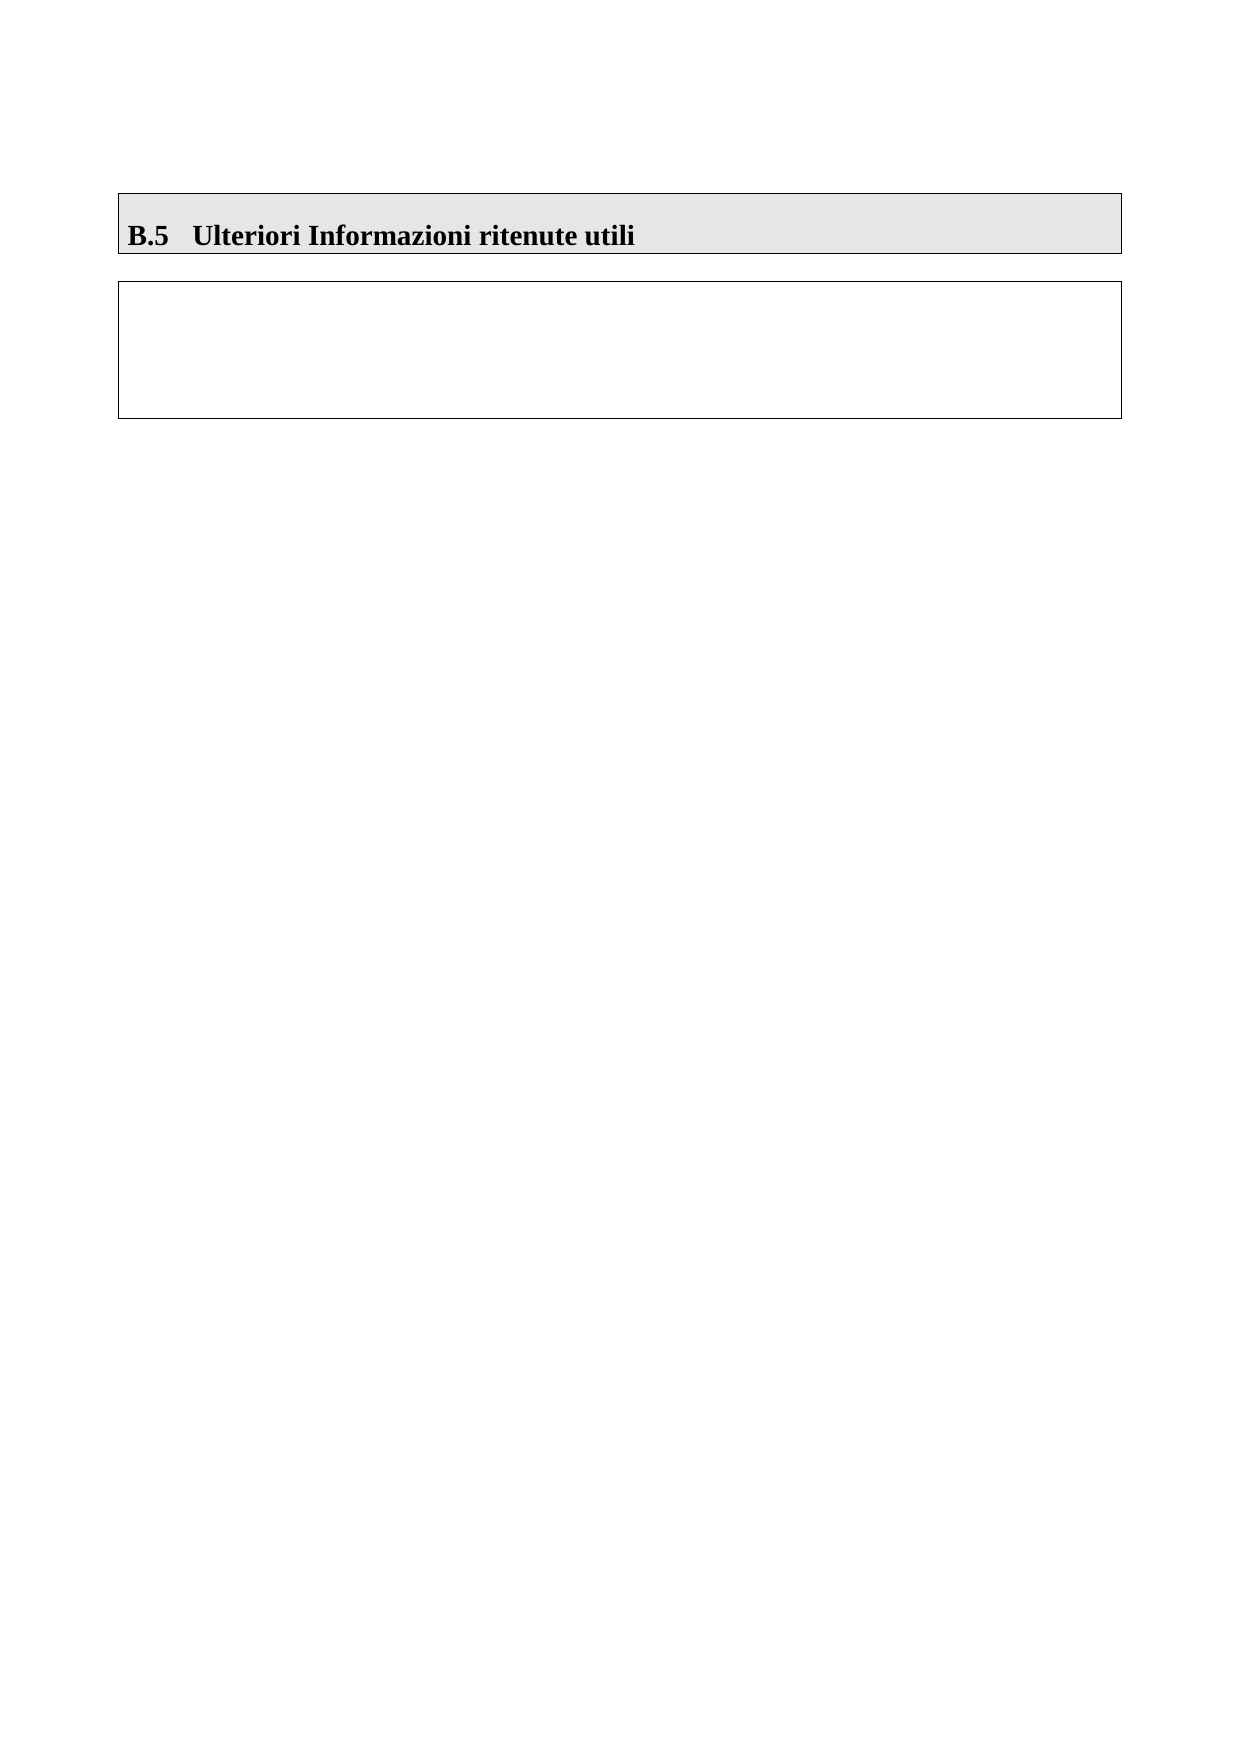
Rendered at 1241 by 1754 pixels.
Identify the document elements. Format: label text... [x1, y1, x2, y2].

text B.5 Ulteriori Informazioni ritenute utili [119, 214, 1121, 253]
